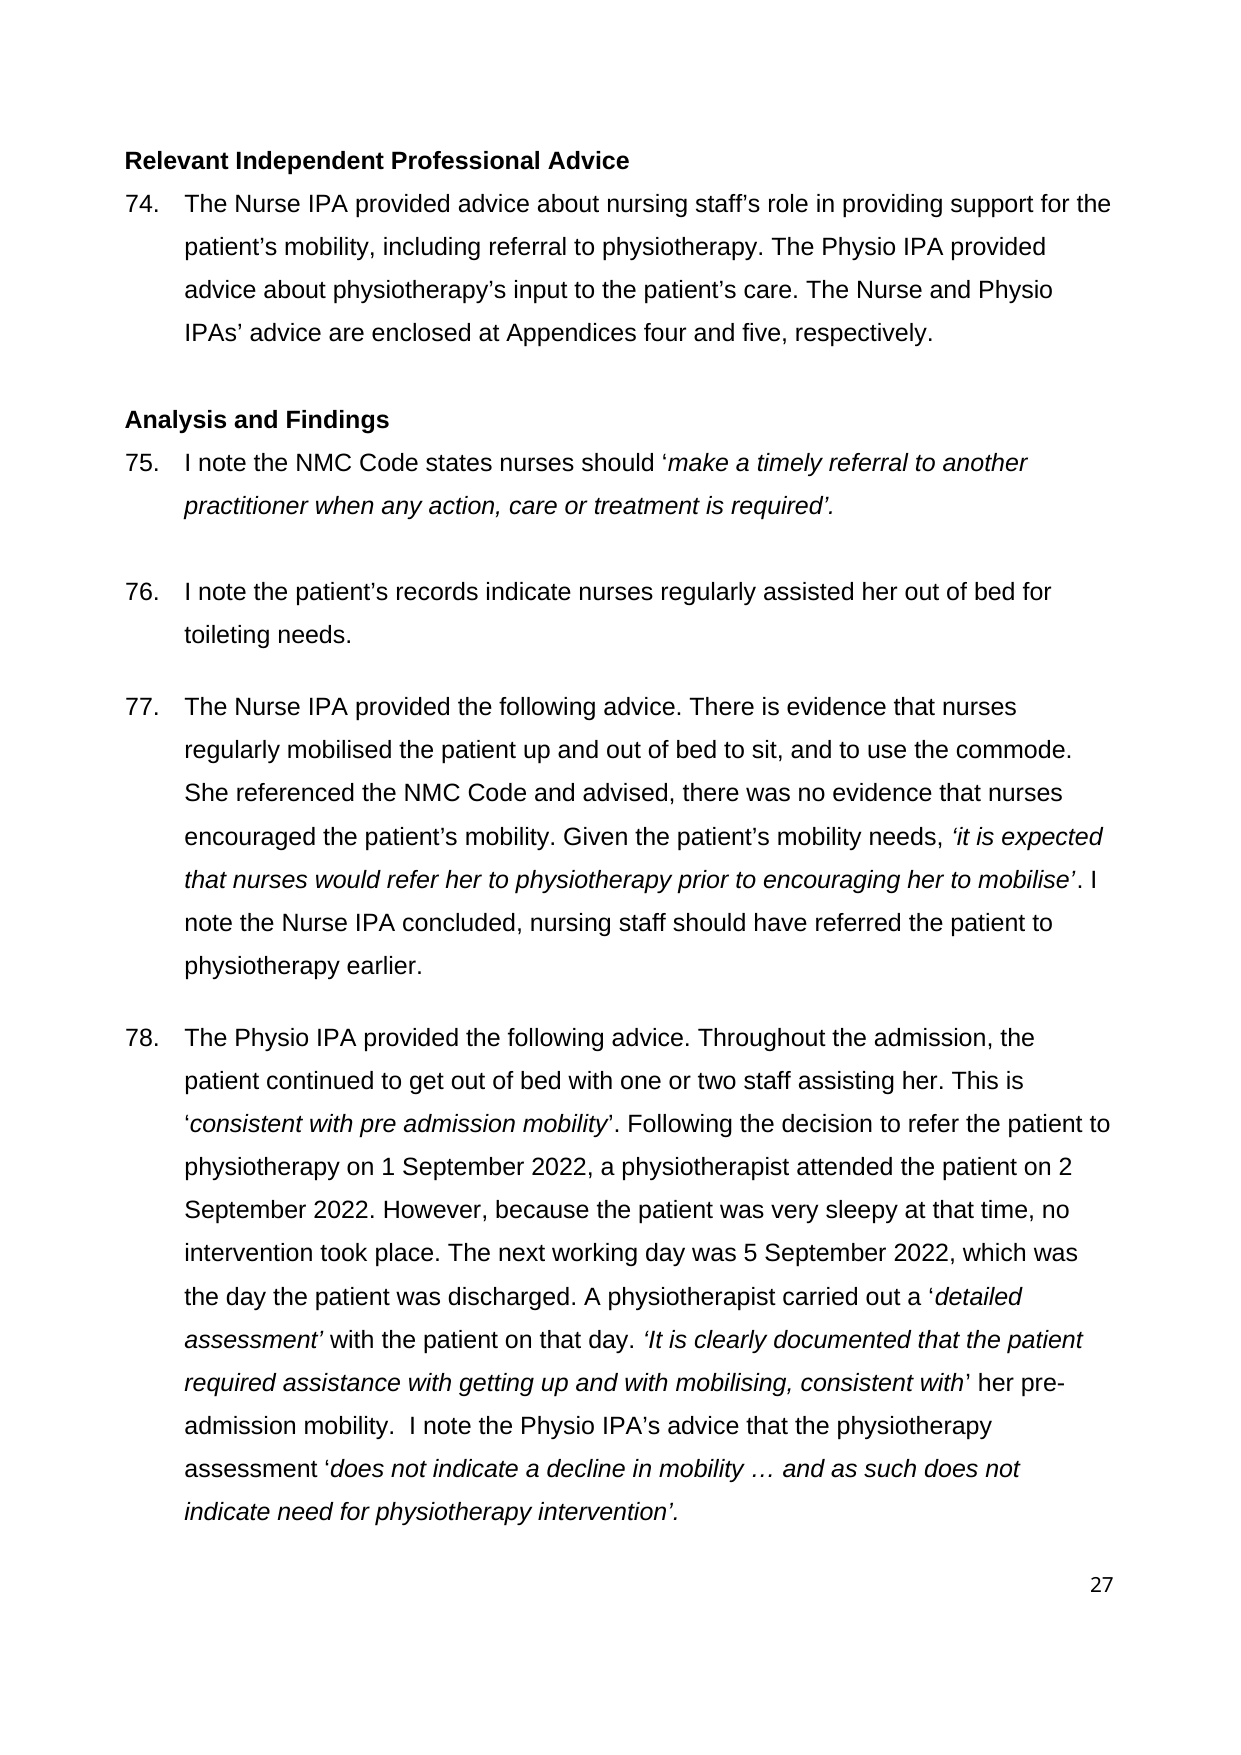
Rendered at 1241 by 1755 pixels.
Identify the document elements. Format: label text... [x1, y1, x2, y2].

list The Physio IPA provided the following advice. Throughout the admission, the patient continued to get out of bed with one or two staff assisting her. This is ‘consistent with pre admission mobility’. Following the decision to refer the patient to physiotherapy on 1 September 2022, a physiotherapist attended the patient on 2 September 2022. However, because the patient was very sleepy at that time, no intervention took place. The next working day was 5 September 2022, which was the day the patient was discharged. A physiotherapist carried out a ‘detailed assessment’ with the patient on that day. ‘It is clearly documented that the patient required assistance with getting up and with mobilising, consistent with’ her pre-admission mobility. I note the Physio IPA’s advice that the physiotherapy assessment ‘does not indicate a decline in mobility … and as such does not indicate need for physiotherapy intervention’. [125, 1023, 1113, 1526]
list The Nurse IPA provided the following advice. There is evidence that nurses regularly mobilised the patient up and out of bed to sit, and to use the commode. She referenced the NMC Code and advised, there was no evidence that nurses encouraged the patient’s mobility. Given the patient’s mobility needs, ‘it is expected that nurses would refer her to physiotherapy prior to encouraging her to mobilise’. I note the Nurse IPA concluded, nursing staff should have referred the patient to physiotherapy earlier. [125, 692, 1113, 979]
text Analysis and Findings [124, 404, 1113, 433]
text Relevant Independent Professional Advice [124, 146, 1113, 174]
list I note the NMC Code states nurses should ‘make a timely referral to another practitioner when any action, care or treatment is required’. [125, 448, 1113, 519]
list I note the patient’s records indicate nurses regularly assisted her out of bed for toileting needs. [125, 577, 1113, 649]
list The Nurse IPA provided advice about nursing staff’s role in providing support for the patient’s mobility, including referral to physiotherapy. The Physio IPA provided advice about physiotherapy’s input to the patient’s care. The Nurse and Physio IPAs’ advice are enclosed at Appendices four and five, respectively. [125, 189, 1113, 347]
